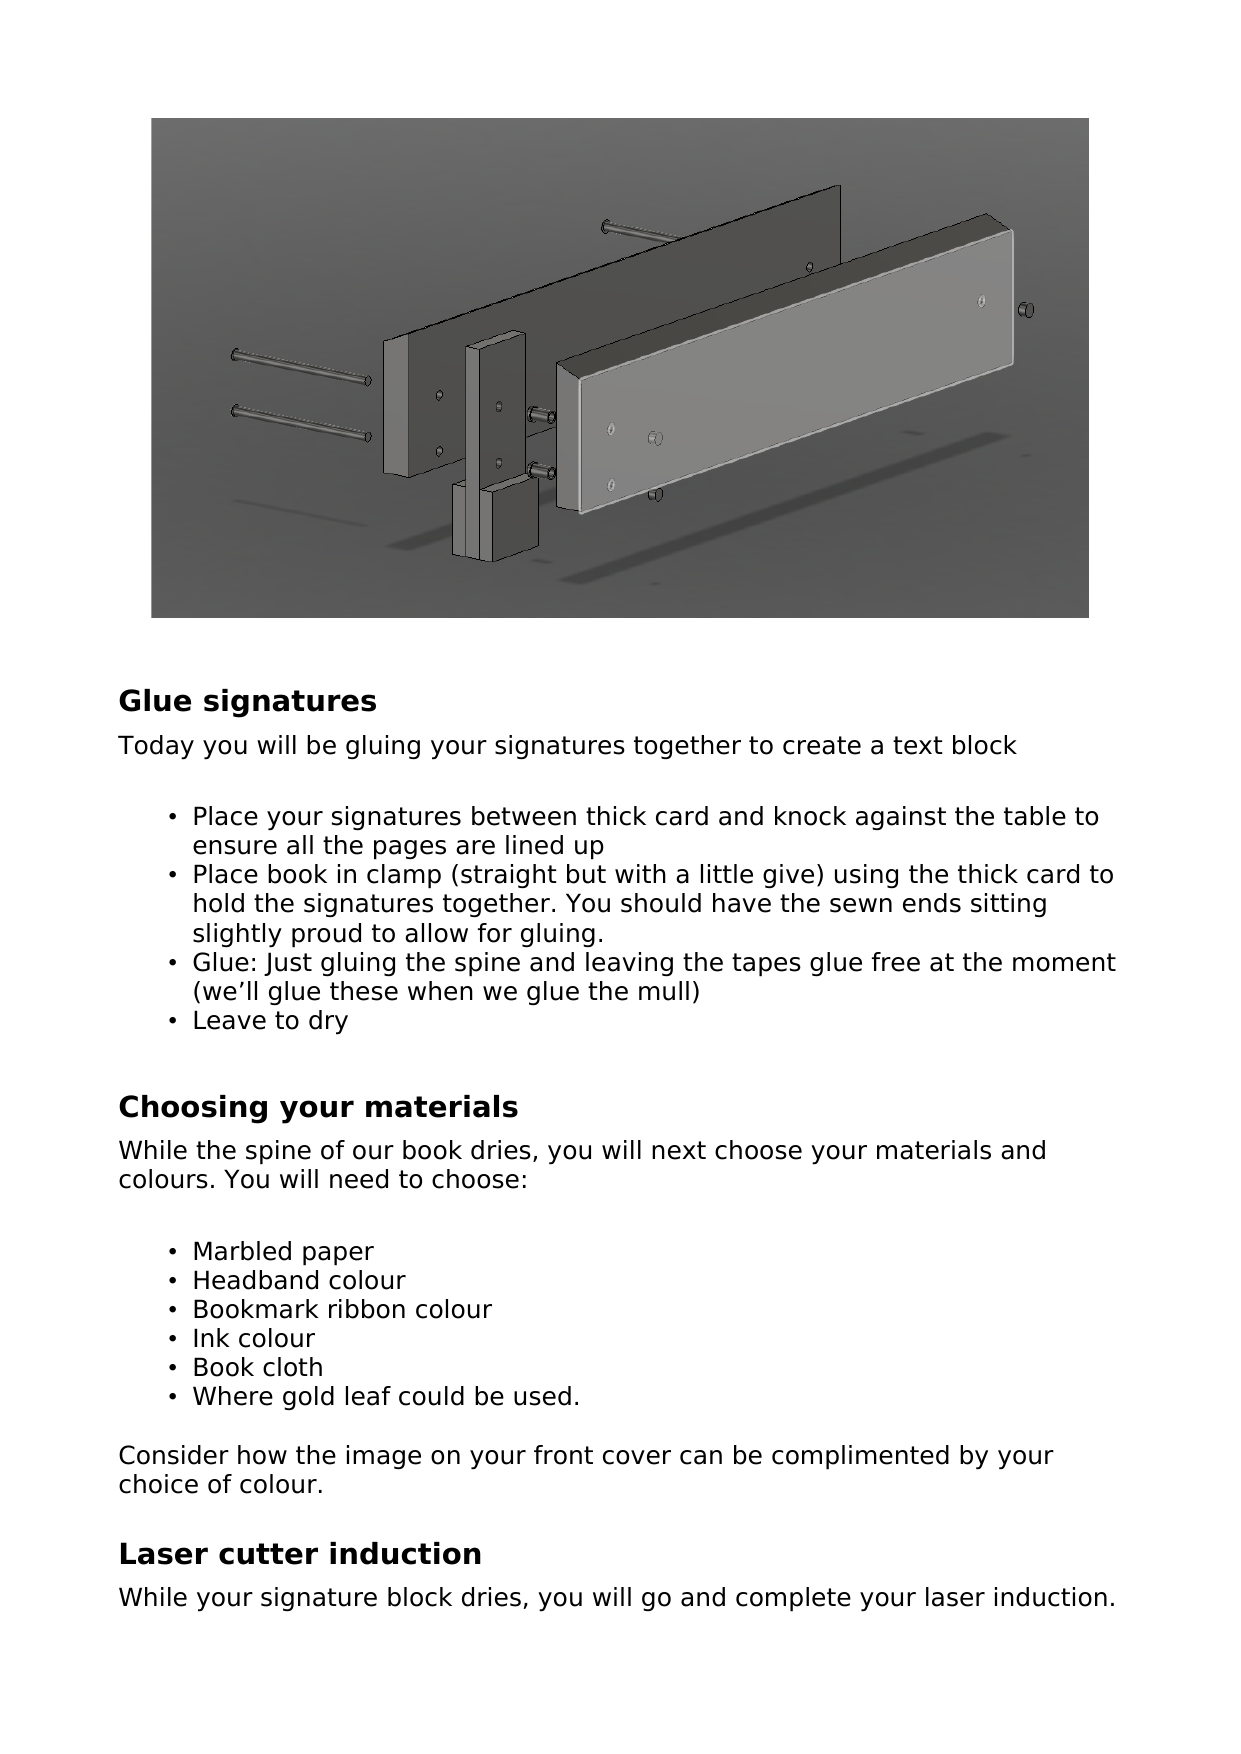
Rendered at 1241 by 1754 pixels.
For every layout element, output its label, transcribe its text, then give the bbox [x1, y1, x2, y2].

text Today you will be gluing your signatures together to create a text block [118, 731, 1122, 760]
subtitle Choosing your materials [118, 1090, 1122, 1124]
text Consider how the image on your front cover can be complimented by your choice of colour. [118, 1441, 1122, 1499]
text While your signature block dries, you will go and complete your laser induction. [118, 1583, 1122, 1613]
list Bookmark ribbon colour [177, 1295, 1122, 1324]
list Glue: Just gluing the spine and leaving the tapes glue free at the moment (we’ll glue these when we glue the mull) [177, 948, 1122, 1006]
subtitle Glue signatures [118, 684, 1122, 718]
subtitle Laser cutter induction [118, 1537, 1122, 1571]
picture [151, 118, 1089, 618]
list Marbled paper [177, 1237, 1122, 1266]
list Place your signatures between thick card and knock against the table to ensure all the pages are lined up [177, 802, 1122, 860]
list Place book in clamp (straight but with a little give) using the thick card to hold the signatures together. You should have the sewn ends sitting slightly proud to allow for gluing. [177, 860, 1122, 948]
list Ink colour [177, 1324, 1122, 1353]
list Book cloth [177, 1353, 1122, 1382]
list Where gold leaf could be used. [177, 1382, 1122, 1412]
list Headband colour [177, 1266, 1122, 1295]
text While the spine of our book dries, you will next choose your materials and colours. You will need to choose: [118, 1136, 1122, 1195]
list Leave to dry [177, 1006, 1122, 1035]
